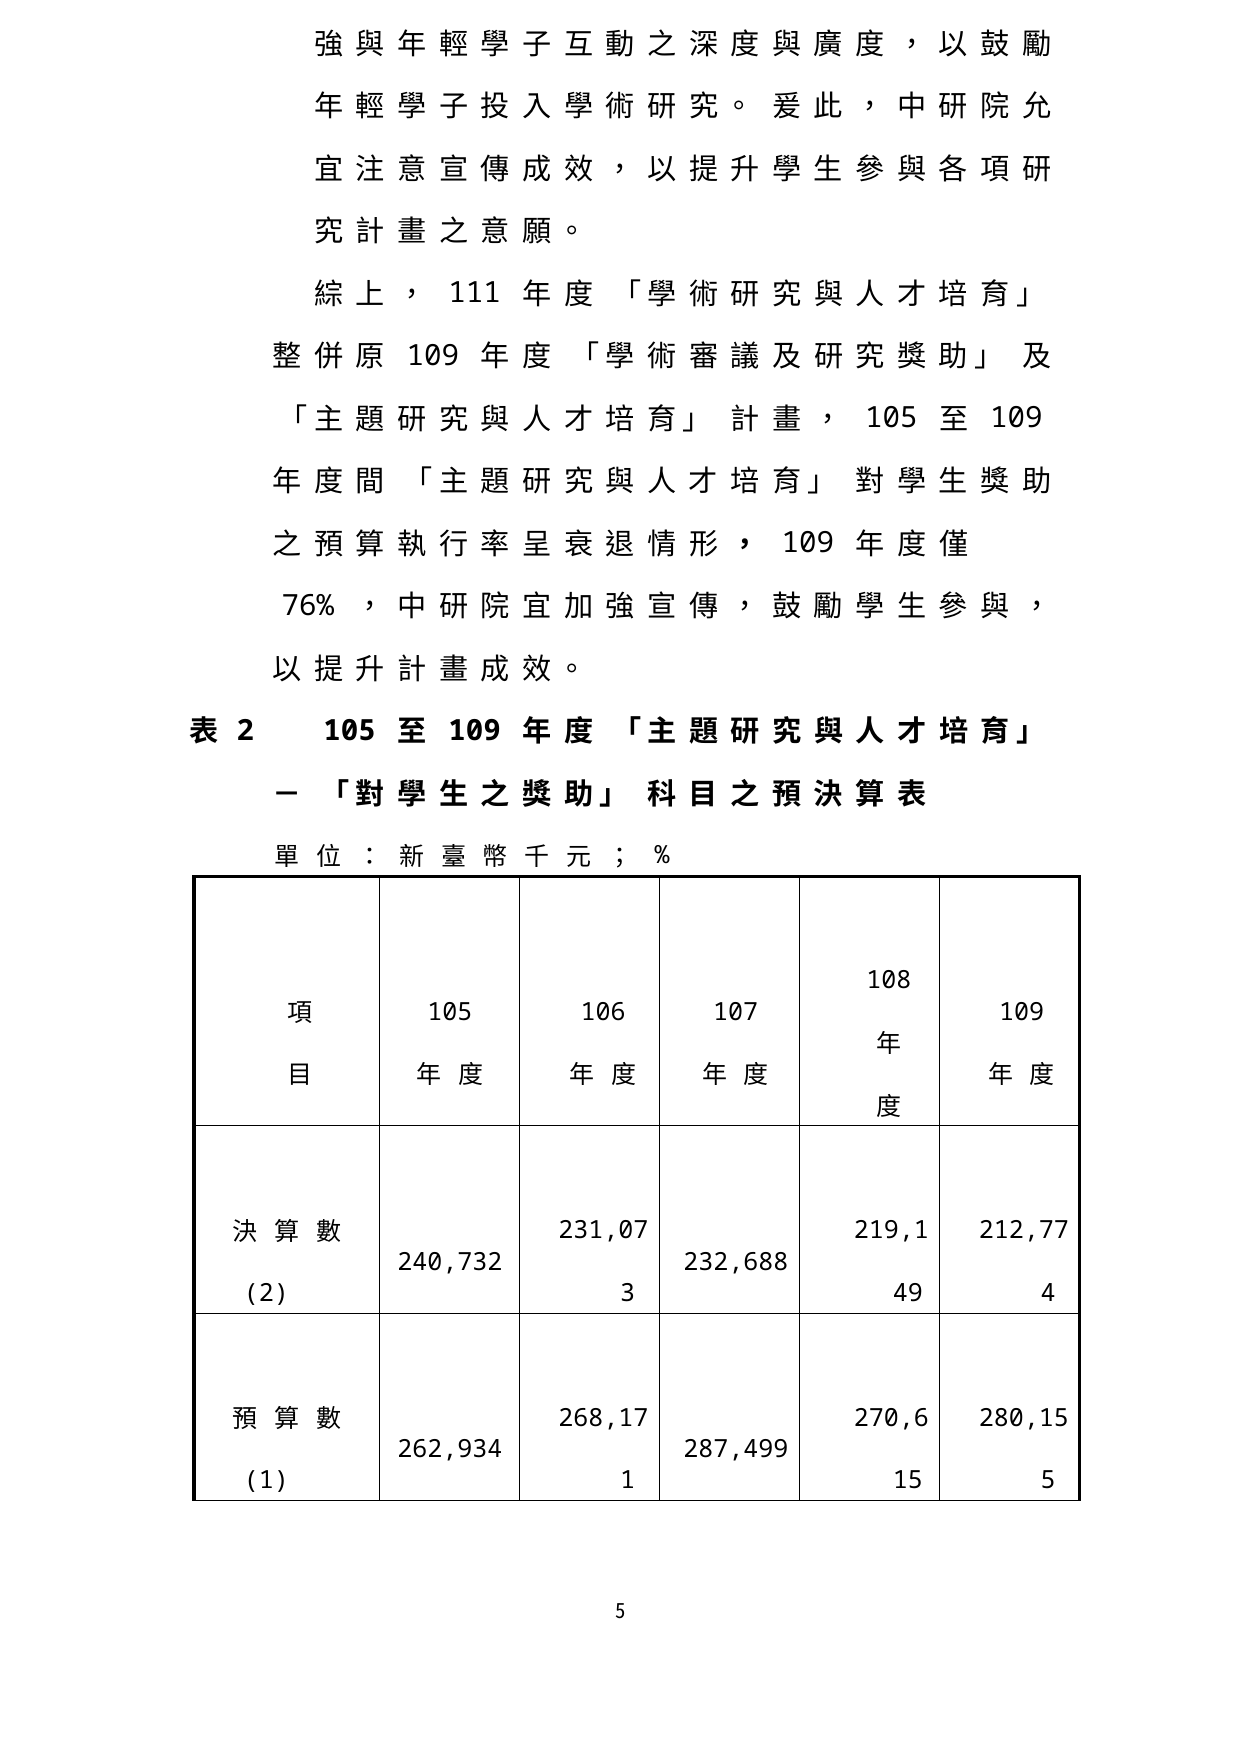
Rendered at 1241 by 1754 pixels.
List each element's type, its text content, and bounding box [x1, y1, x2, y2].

table_header 106年度 [520, 878, 659, 1125]
table_header 105年度 [380, 878, 519, 1125]
table_cell 268,171 [520, 1314, 659, 1500]
table_cell 270,615 [800, 1314, 939, 1500]
table_cell 240,732 [380, 1126, 519, 1312]
table_cell 232,688 [660, 1126, 799, 1312]
table_cell 262,934 [380, 1314, 519, 1500]
table_cell 231,073 [520, 1126, 659, 1312]
table_cell 決算數(2) [196, 1126, 379, 1312]
table_header 109年度 [940, 878, 1078, 1125]
table_cell 預算數(1) [196, 1314, 379, 1500]
table_cell 219,149 [800, 1126, 939, 1312]
text 表2 105至109年度「主題研究與人才培育」－「對學生之獎助」科目之預決算表 單位：新臺幣千元；% [183, 687, 1058, 875]
table_header 107年度 [660, 878, 799, 1125]
text 綜上，111年度「學術研究與人才培育」整併原109年度「學術審議及研究獎助」及「主題研究與人才培育」計畫，105至109年度間「主題研究與人才培育」對學生獎助之預算執行率呈衰退情形，109年度僅76%，中研院宜加強宣傳，鼓勵學生參與，以提升計畫成效。 [242, 250, 1058, 687]
table_cell 280,155 [940, 1314, 1078, 1500]
table_cell 287,499 [660, 1314, 799, 1500]
table_header 項 目 [196, 878, 379, 1125]
table_header 108年度 [800, 878, 939, 1125]
table_cell 212,774 [940, 1126, 1078, 1312]
text 強與年輕學子互動之深度與廣度，以鼓勵年輕學子投入學術研究。爰此，中研院允宜注意宣傳成效，以提升學生參與各項研究計畫之意願。 [271, 0, 1058, 250]
